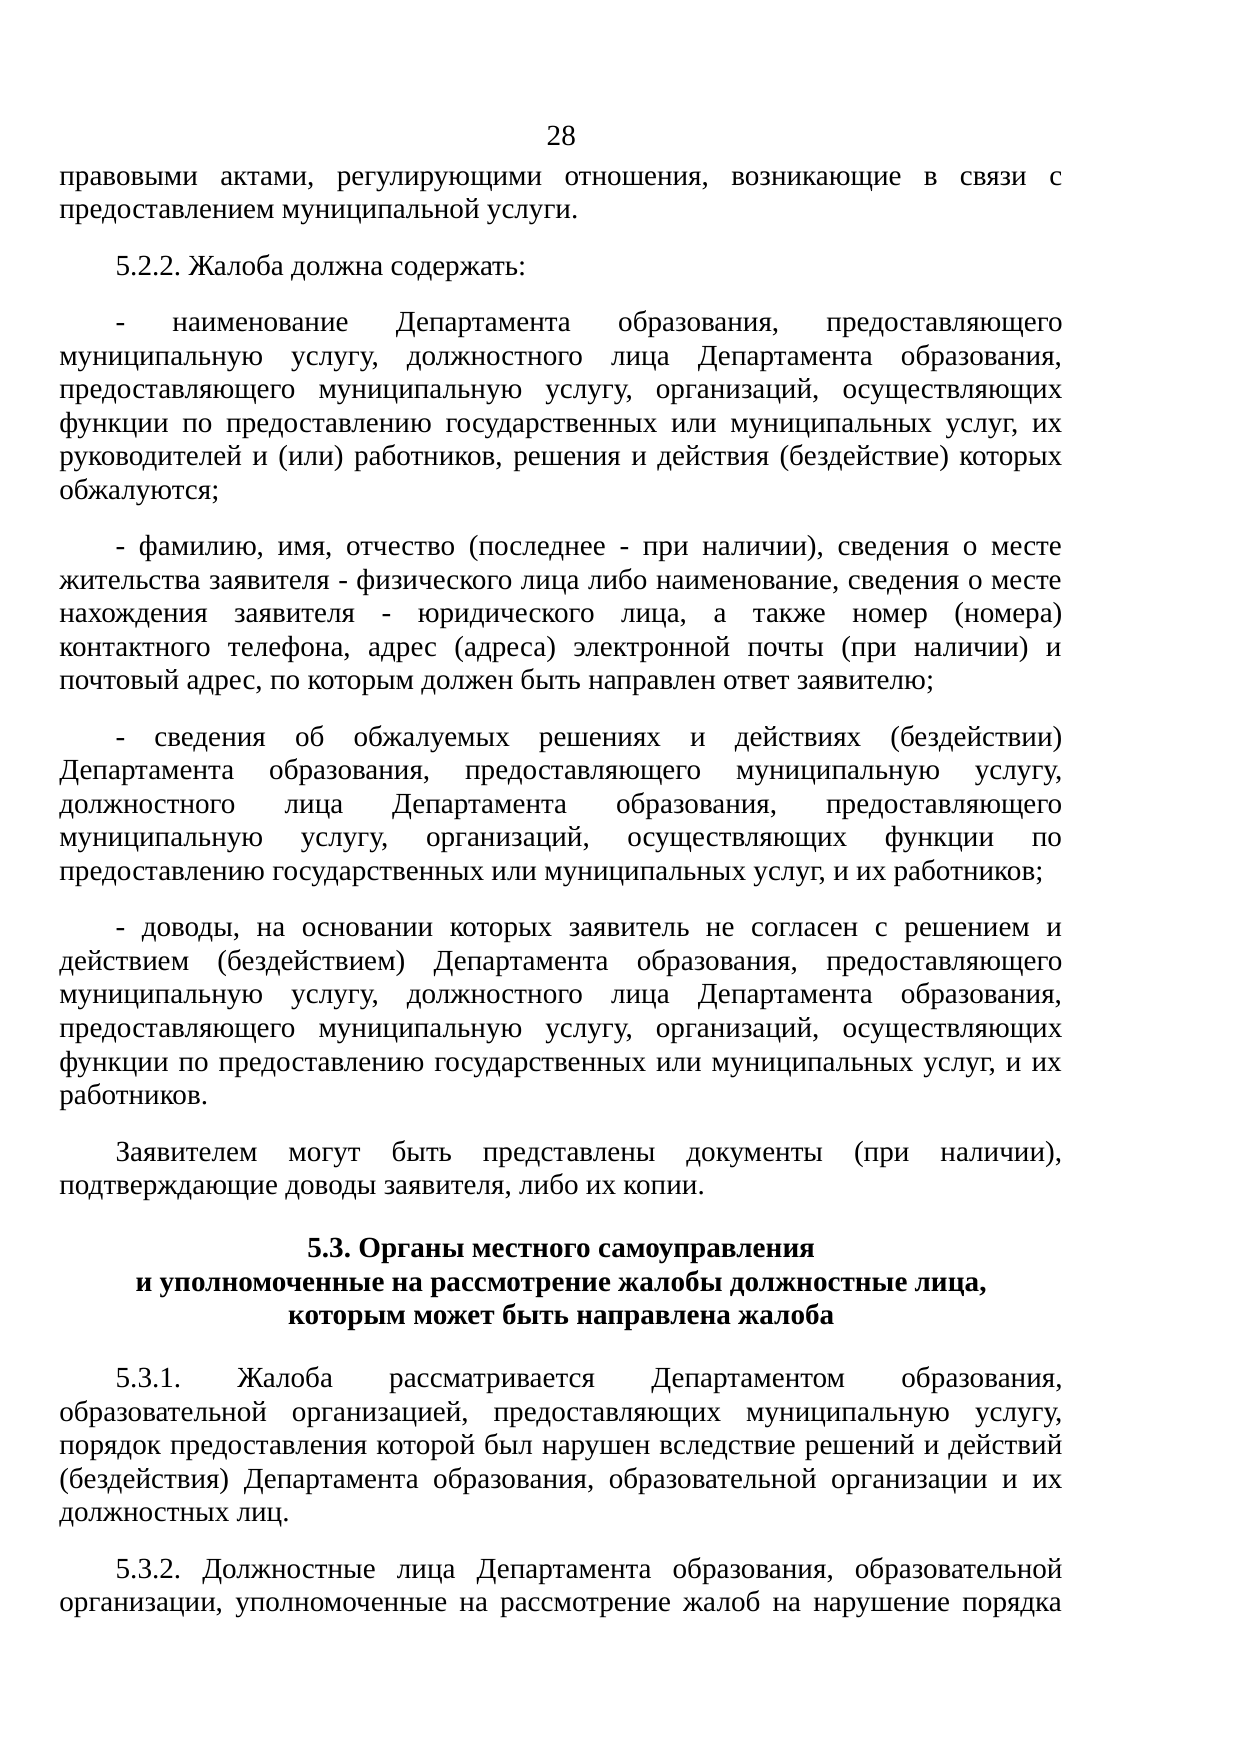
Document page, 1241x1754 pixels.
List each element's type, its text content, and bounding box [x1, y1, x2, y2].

text - доводы, на основании которых заявитель не согласен с решением и действием (бездействием) Департамента образования, предоставляющего муниципальную услугу, должностного лица Департамента образования, предоставляющего муниципальную услугу, организаций, осуществляющих функции по предоставлению государственных или муниципальных услуг, и их работников. [59, 909, 1063, 1111]
text Заявителем могут быть представлены документы (при наличии), подтверждающие доводы заявителя, либо их копии. [59, 1134, 1063, 1201]
text - наименование Департамента образования, предоставляющего муниципальную услугу, должностного лица Департамента образования, предоставляющего муниципальную услугу, организаций, осуществляющих функции по предоставлению государственных или муниципальных услуг, их руководителей и (или) работников, решения и действия (бездействие) которых обжалуются; [59, 304, 1063, 505]
text 5.3.2. Должностные лица Департамента образования, образовательной организации, уполномоченные на рассмотрение жалоб на нарушение порядка [59, 1551, 1063, 1618]
text - сведения об обжалуемых решениях и действиях (бездействии) Департамента образования, предоставляющего муниципальную услугу, должностного лица Департамента образования, предоставляющего муниципальную услугу, организаций, осуществляющих функции по предоставлению государственных или муниципальных услуг, и их работников; [59, 719, 1063, 887]
title 5.3. Органы местного самоуправления и уполномоченные на рассмотрение жалобы должностные лица, которым может быть направлена жалоба [59, 1230, 1063, 1331]
text 5.2.2. Жалоба должна содержать: [59, 248, 1063, 281]
text - фамилию, имя, отчество (последнее - при наличии), сведения о месте жительства заявителя - физического лица либо наименование, сведения о месте нахождения заявителя - юридического лица, а также номер (номера) контактного телефона, адрес (адреса) электронной почты (при наличии) и почтовый адрес, по которым должен быть направлен ответ заявителю; [59, 528, 1063, 696]
text правовыми актами, регулирующими отношения, возникающие в связи с предоставлением муниципальной услуги. [59, 158, 1063, 225]
text 5.3.1. Жалоба рассматривается Департаментом образования, образовательной организацией, предоставляющих муниципальную услугу, порядок предоставления которой был нарушен вследствие решений и действий (бездействия) Департамента образования, образовательной организации и их должностных лиц. [59, 1360, 1063, 1528]
